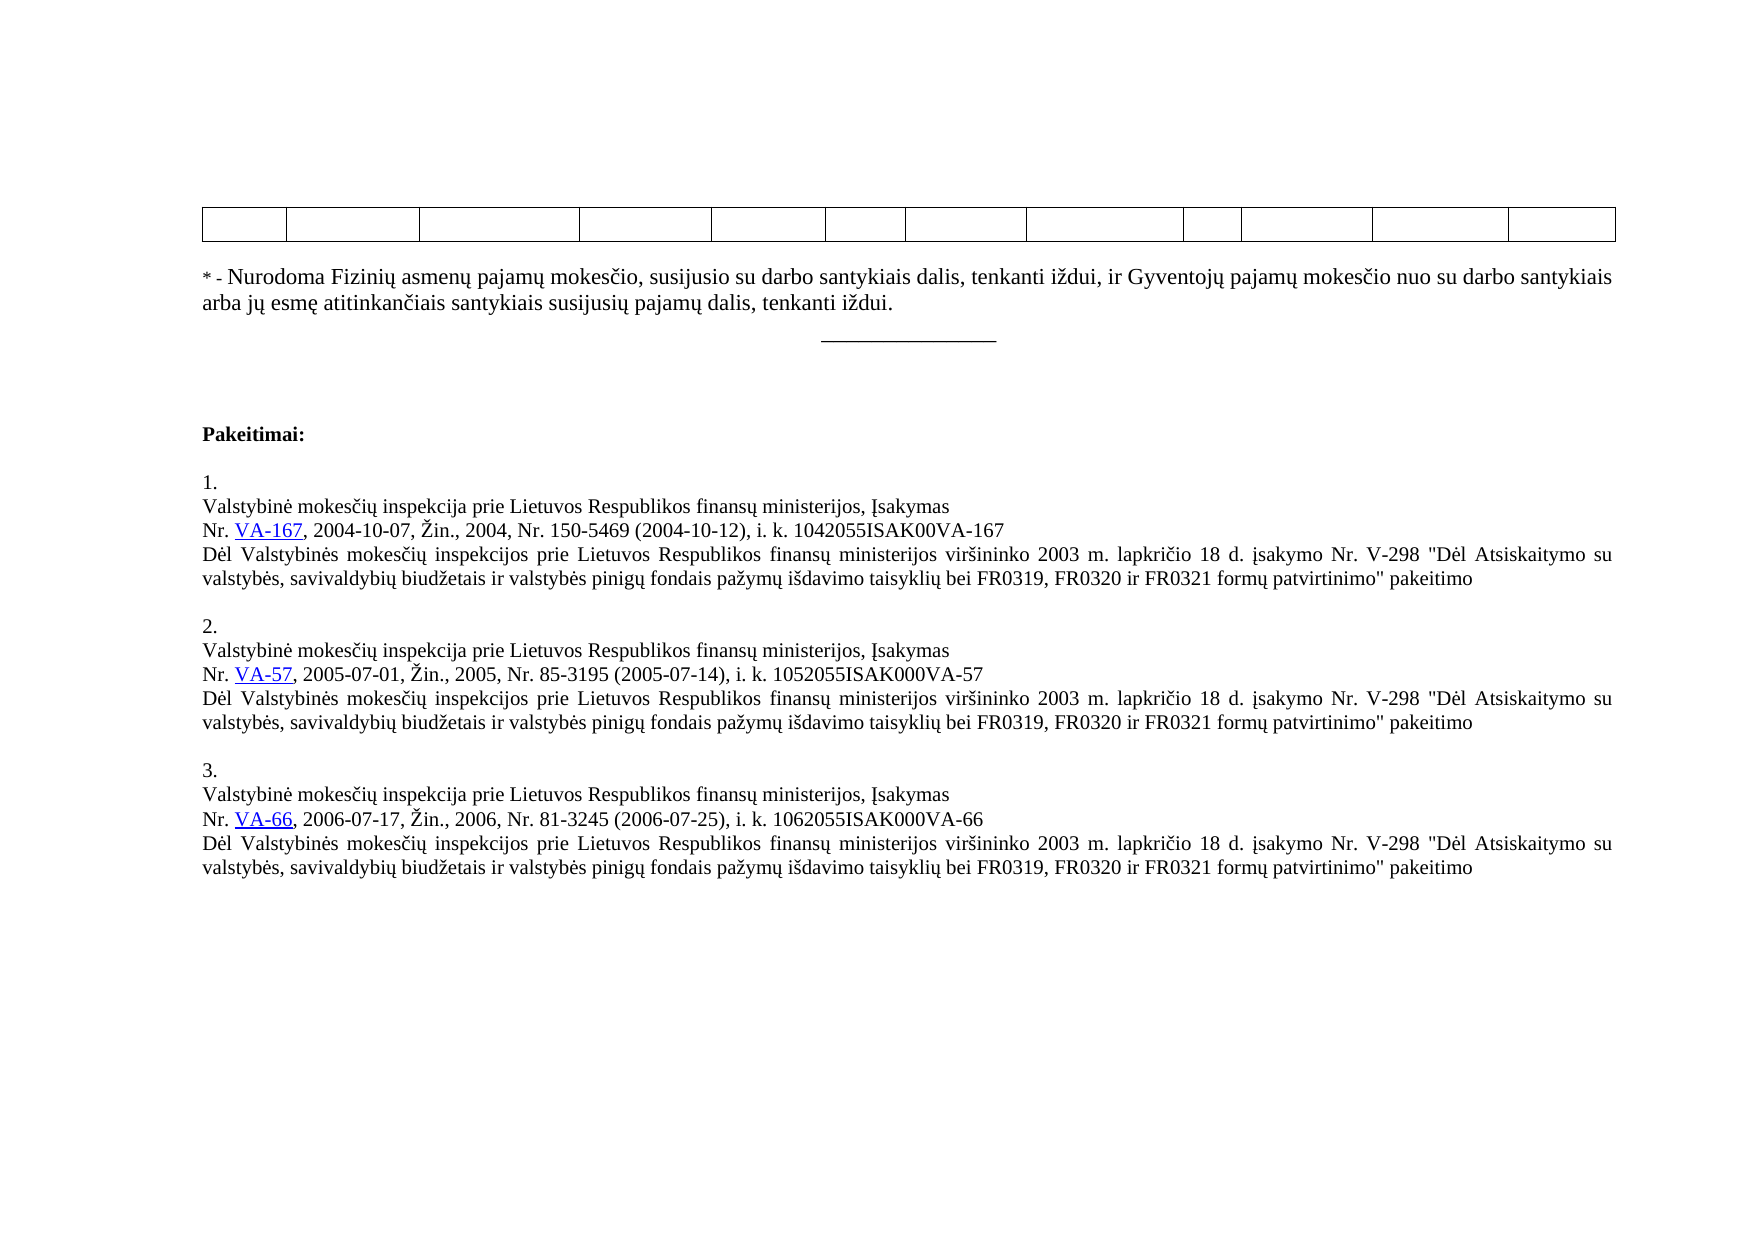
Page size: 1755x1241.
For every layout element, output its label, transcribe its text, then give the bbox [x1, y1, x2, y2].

text Pakeitimai: [202, 421, 1615, 446]
text Nr. VA-66, 2006-07-17, Žin., 2006, Nr. 81-3245 (2006-07-25), i. k. 1062055ISAK000VA-66 [202, 806, 1615, 831]
table_cell [1242, 208, 1372, 241]
table_cell [420, 208, 579, 241]
text Valstybinė mokesčių inspekcija prie Lietuvos Respublikos finansų ministerijos, Įsakymas [202, 782, 1615, 806]
text * - Nurodoma Fizinių asmenų pajamų mokesčio, susijusio su darbo santykiais dalis, tenkanti iždui, ir Gyventojų pajamų mokesčio nuo su darbo santykiais arba jų esmę atitinkančiais santykiais susijusių pajamų dalis, tenkanti iždui. [202, 263, 1615, 316]
text Valstybinė mokesčių inspekcija prie Lietuvos Respublikos finansų ministerijos, Įsakymas [202, 494, 1615, 518]
text Dėl Valstybinės mokesčių inspekcijos prie Lietuvos Respublikos finansų ministerijos viršininko 2003 m. lapkričio 18 d. įsakymo Nr. V-298 "Dėl Atsiskaitymo su valstybės, savivaldybių biudžetais ir valstybės pinigų fondais pažymų išdavimo taisyklių bei FR0319, FR0320 ir FR0321 formų patvirtinimo" pakeitimo [202, 831, 1615, 879]
table_cell [1184, 208, 1241, 241]
table_cell [906, 208, 1026, 241]
text Dėl Valstybinės mokesčių inspekcijos prie Lietuvos Respublikos finansų ministerijos viršininko 2003 m. lapkričio 18 d. įsakymo Nr. V-298 "Dėl Atsiskaitymo su valstybės, savivaldybių biudžetais ir valstybės pinigų fondais pažymų išdavimo taisyklių bei FR0319, FR0320 ir FR0321 formų patvirtinimo" pakeitimo [202, 542, 1615, 590]
table_cell [580, 208, 711, 241]
text 3. [202, 758, 1615, 782]
table_cell [203, 208, 286, 241]
text Nr. VA-57, 2005-07-01, Žin., 2005, Nr. 85-3195 (2005-07-14), i. k. 1052055ISAK000VA-57 [202, 662, 1615, 686]
table_cell [826, 208, 905, 241]
text Nr. VA-167, 2004-10-07, Žin., 2004, Nr. 150-5469 (2004-10-12), i. k. 1042055ISAK00VA-167 [202, 518, 1615, 542]
text ______________ [202, 316, 1615, 344]
table_cell [1373, 208, 1508, 241]
table_cell [712, 208, 825, 241]
text Dėl Valstybinės mokesčių inspekcijos prie Lietuvos Respublikos finansų ministerijos viršininko 2003 m. lapkričio 18 d. įsakymo Nr. V-298 "Dėl Atsiskaitymo su valstybės, savivaldybių biudžetais ir valstybės pinigų fondais pažymų išdavimo taisyklių bei FR0319, FR0320 ir FR0321 formų patvirtinimo" pakeitimo [202, 686, 1615, 734]
text 1. [202, 469, 1615, 494]
text Valstybinė mokesčių inspekcija prie Lietuvos Respublikos finansų ministerijos, Įsakymas [202, 638, 1615, 662]
table_cell [287, 208, 419, 241]
table_cell [1509, 208, 1615, 241]
text 2. [202, 614, 1615, 638]
table_cell [1027, 208, 1183, 241]
